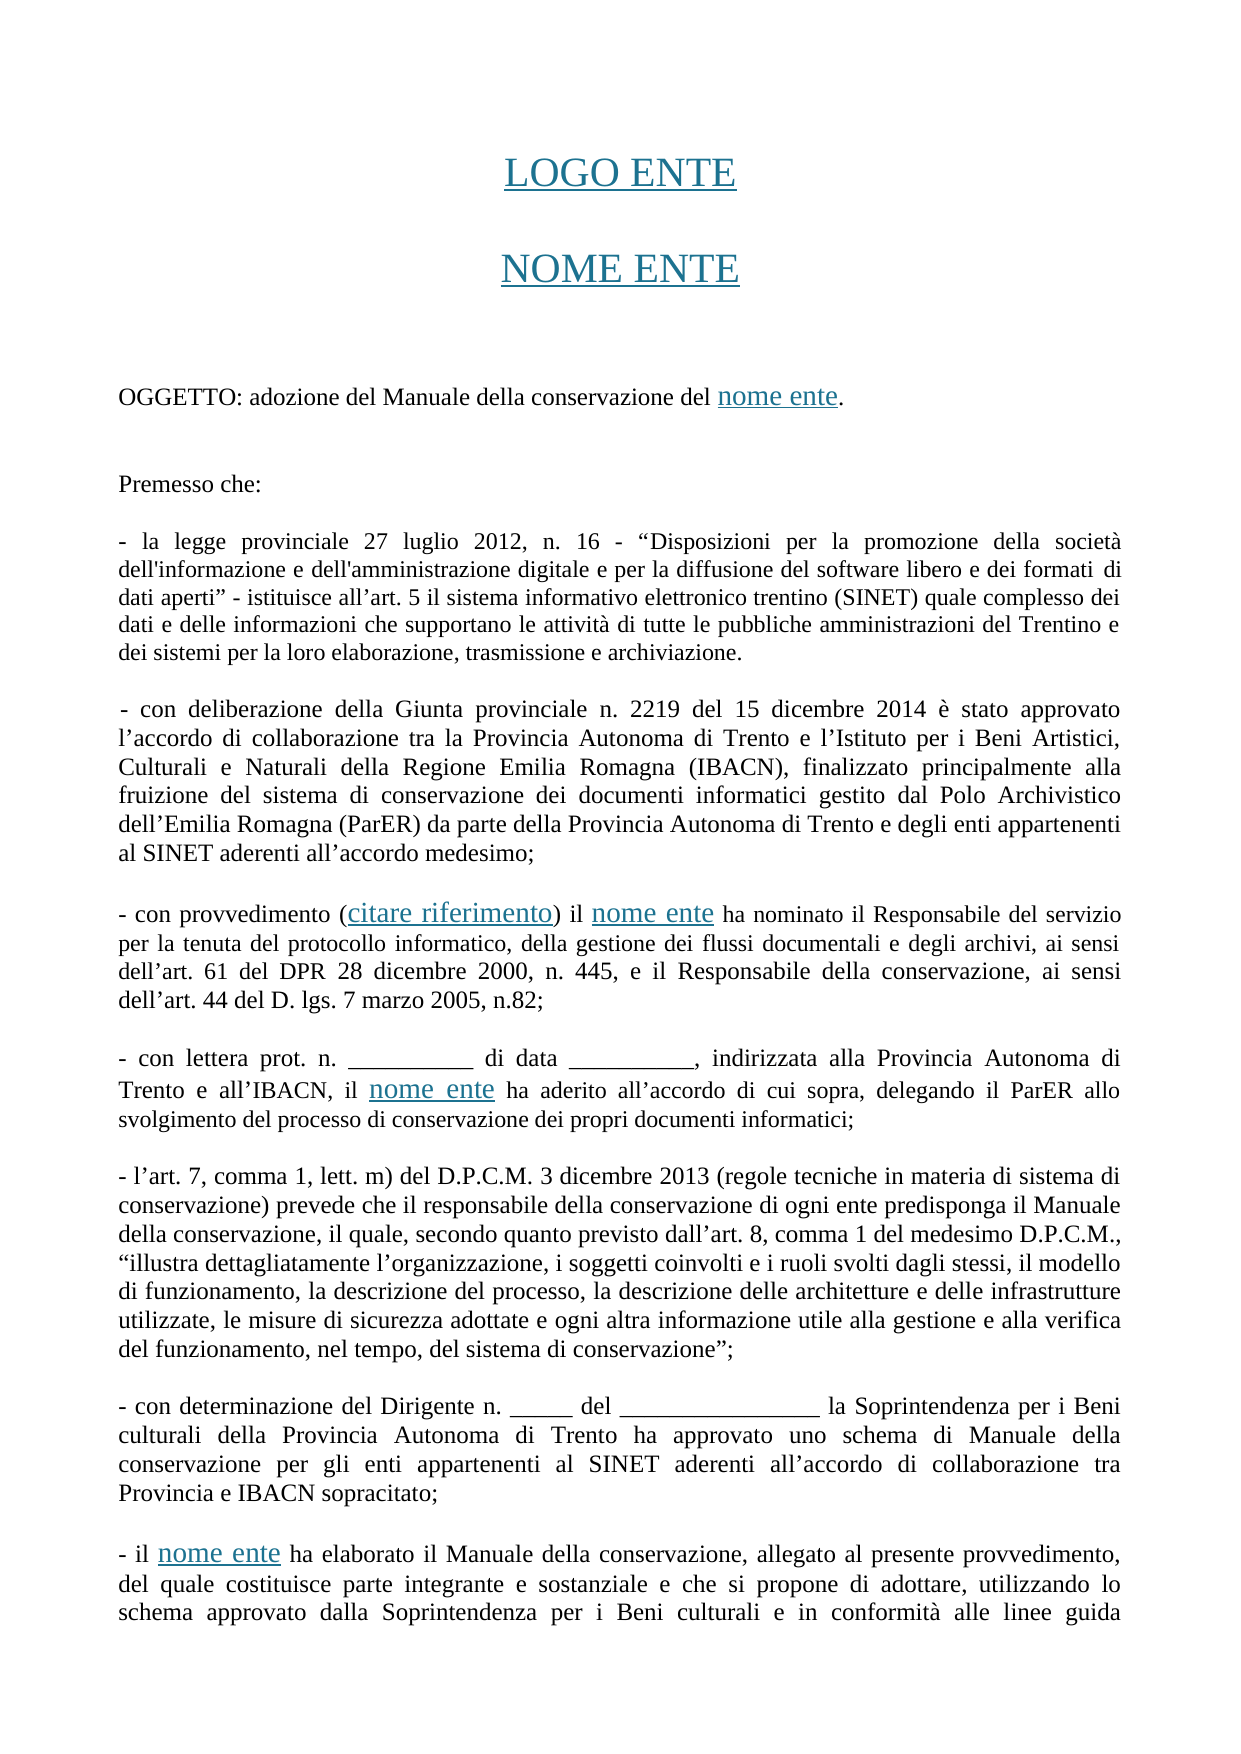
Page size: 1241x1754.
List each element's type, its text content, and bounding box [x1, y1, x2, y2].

text - il nome ente ha elaborato il Manuale della conservazione, allegato al presente provvedimento, del quale costituisce parte integrante e sostanziale e che si propone di adottare, utilizzando lo schema approvato dalla Soprintendenza per i Beni culturali e in conformità alle linee guida [118, 1535, 1122, 1626]
text - con deliberazione della Giunta provinciale n. 2219 del 15 dicembre 2014 è stato approvato l’accordo di collaborazione tra la Provincia Autonoma di Trento e l’Istituto per i Beni Artistici, Culturali e Naturali della Regione Emilia Romagna (IBACN), finalizzato principalmente alla fruizione del sistema di conservazione dei documenti informatici gestito dal Polo Archivistico dell’Emilia Romagna (ParER) da parte della Provincia Autonoma di Trento e degli enti appartenenti al SINET aderenti all’accordo medesimo; [118, 694, 1122, 867]
text LOGO ENTE [118, 148, 1122, 196]
text - la legge provinciale 27 luglio 2012, n. 16 - “Disposizioni per la promozione della società dell'informazione e dell'amministrazione digitale e per la diffusione del software libero e dei formati di dati aperti” - istituisce all’art. 5 il sistema informativo elettronico trentino (SINET) quale complesso dei dati e delle informazioni che supportano le attività di tutte le pubbliche amministrazioni del Trentino e dei sistemi per la loro elaborazione, trasmissione e archiviazione. [118, 526, 1122, 665]
text Premesso che: [118, 469, 1122, 497]
text OGGETTO: adozione del Manuale della conservazione del nome ente. [118, 378, 1122, 411]
text - con determinazione del Dirigente n. _____ del ________________ la Soprintendenza per i Beni culturali della Provincia Autonoma di Trento ha approvato uno schema di Manuale della conservazione per gli enti appartenenti al SINET aderenti all’accordo di collaborazione tra Provincia e IBACN sopracitato; [118, 1391, 1122, 1506]
text NOME ENTE [118, 243, 1122, 291]
text - con lettera prot. n. __________ di data __________, indirizzata alla Provincia Autonoma di Trento e all’IBACN, il nome ente ha aderito all’accordo di cui sopra, delegando il ParER allo svolgimento del processo di conservazione dei propri documenti informatici; [118, 1043, 1122, 1133]
text - con provvedimento (citare riferimento) il nome ente ha nominato il Responsabile del servizio per la tenuta del protocollo informatico, della gestione dei flussi documentali e degli archivi, ai sensi dell’art. 61 del DPR 28 dicembre 2000, n. 445, e il Responsabile della conservazione, ai sensi dell’art. 44 del D. lgs. 7 marzo 2005, n.82; [118, 895, 1122, 1014]
text - l’art. 7, comma 1, lett. m) del D.P.C.M. 3 dicembre 2013 (regole tecniche in materia di sistema di conservazione) prevede che il responsabile della conservazione di ogni ente predisponga il Manuale della conservazione, il quale, secondo quanto previsto dall’art. 8, comma 1 del medesimo D.P.C.M., “illustra dettagliatamente l’organizzazione, i soggetti coinvolti e i ruoli svolti dagli stessi, il modello di funzionamento, la descrizione del processo, la descrizione delle architetture e delle infrastrutture utilizzate, le misure di sicurezza adottate e ogni altra informazione utile alla gestione e alla verifica del funzionamento, nel tempo, del sistema di conservazione”; [118, 1161, 1122, 1363]
